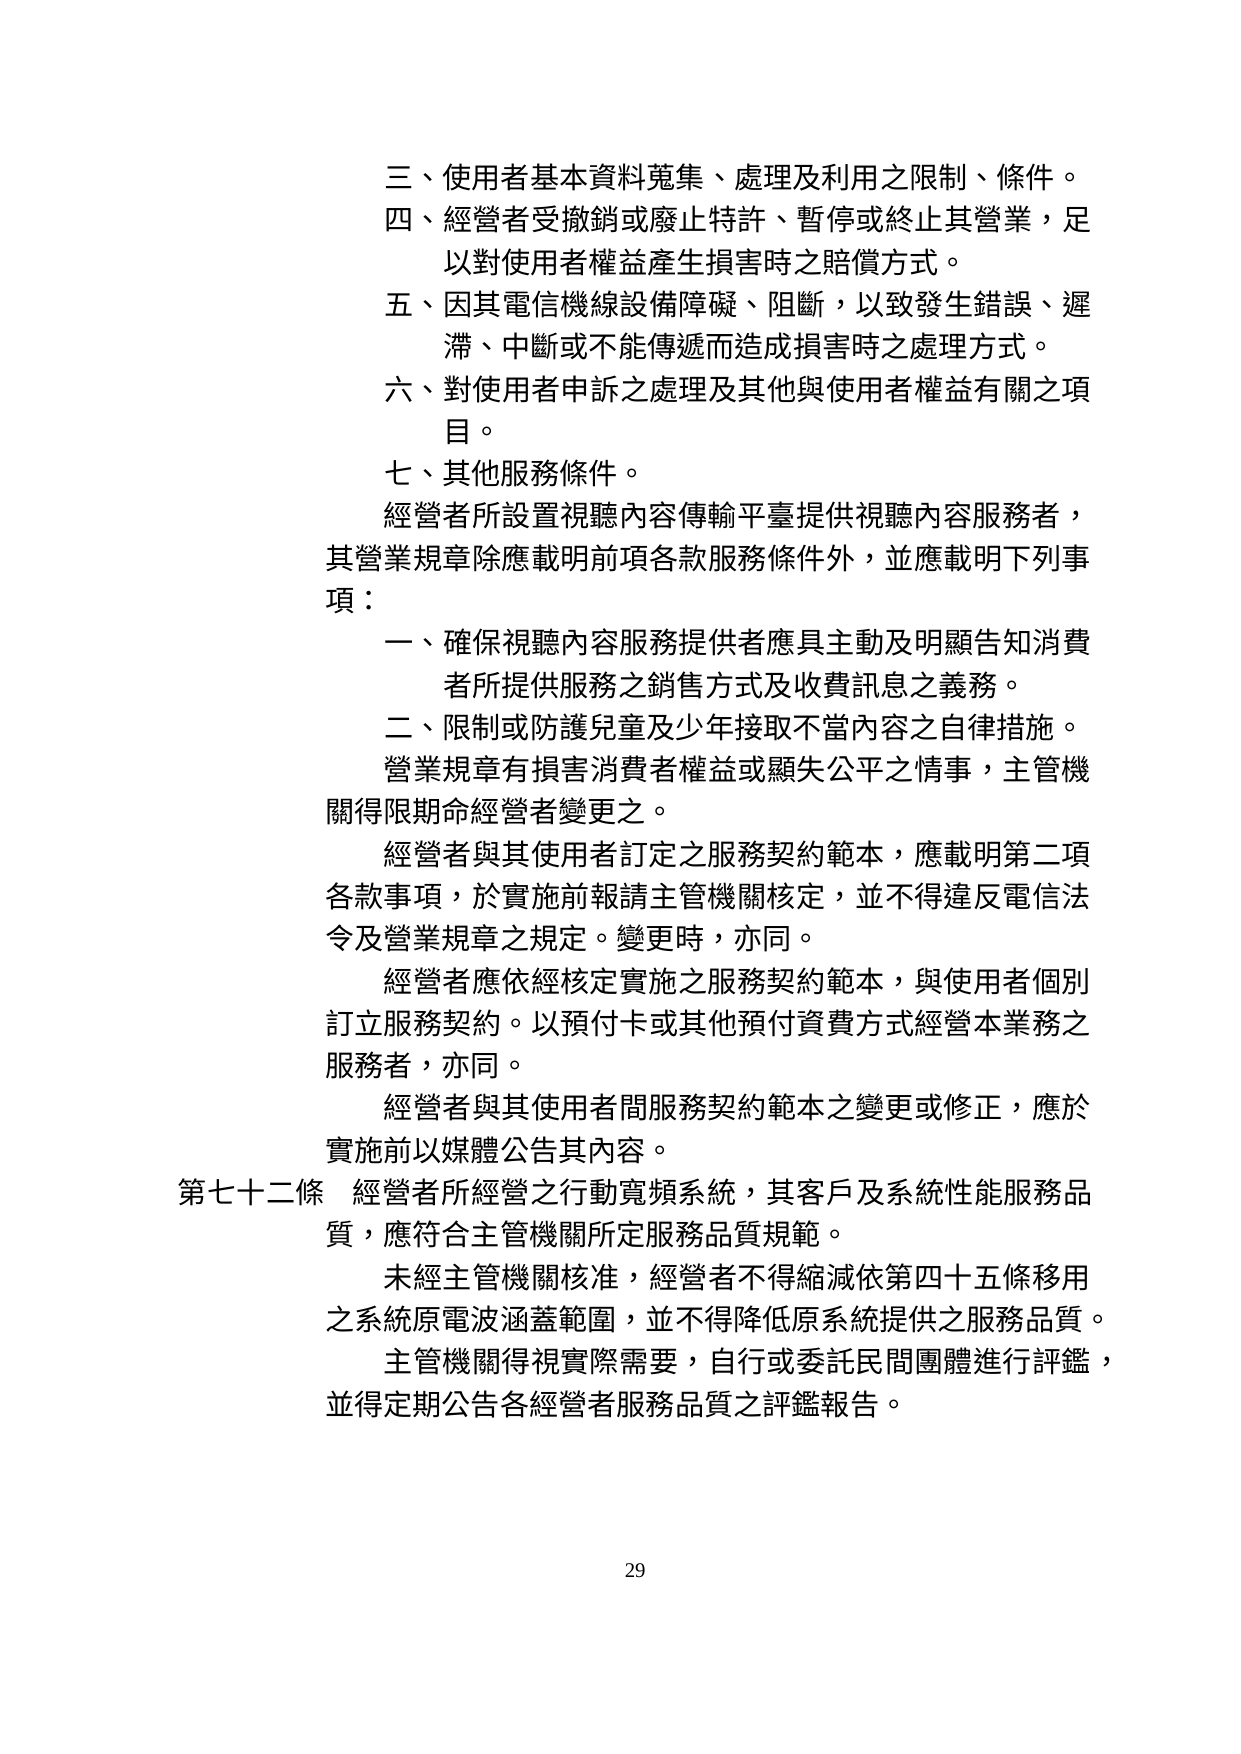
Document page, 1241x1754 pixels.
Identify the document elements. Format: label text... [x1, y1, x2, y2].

text 五、因其電信機線設備障礙、阻斷，以致發生錯誤、遲滯、中斷或不能傳遞而造成損害時之處理方式。 [384, 282, 1092, 366]
text 第七十二條 經營者所經營之行動寬頻系統，其客戶及系統性能服務品質，應符合主管機關所定服務品質規範。 [177, 1170, 1092, 1254]
text 一、確保視聽內容服務提供者應具主動及明顯告知消費者所提供服務之銷售方式及收費訊息之義務。 [384, 620, 1092, 704]
text 四、經營者受撤銷或廢止特許、暫停或終止其營業，足以對使用者權益產生損害時之賠償方式。 [384, 197, 1092, 282]
text 經營者與其使用者間服務契約範本之變更或修正，應於實施前以媒體公告其內容。 [325, 1085, 1092, 1170]
text 二、限制或防護兒童及少年接取不當內容之自律措施。 [384, 704, 1092, 747]
text 未經主管機關核准，經營者不得縮減依第四十五條移用之系統原電波涵蓋範圍，並不得降低原系統提供之服務品質。 [325, 1254, 1092, 1339]
text 主管機關得視實際需要，自行或委託民間團體進行評鑑，並得定期公告各經營者服務品質之評鑑報告。 [325, 1339, 1092, 1423]
text 六、對使用者申訴之處理及其他與使用者權益有關之項目。 [384, 366, 1092, 451]
text 經營者與其使用者訂定之服務契約範本，應載明第二項各款事項，於實施前報請主管機關核定，並不得違反電信法令及營業規章之規定。變更時，亦同。 [325, 831, 1092, 958]
text 經營者應依經核定實施之服務契約範本，與使用者個別訂立服務契約。以預付卡或其他預付資費方式經營本業務之服務者，亦同。 [325, 958, 1092, 1085]
text 營業規章有損害消費者權益或顯失公平之情事，主管機關得限期命經營者變更之。 [325, 747, 1092, 831]
text 經營者所設置視聽內容傳輸平臺提供視聽內容服務者，其營業規章除應載明前項各款服務條件外，並應載明下列事項： [325, 493, 1092, 620]
text 七、其他服務條件。 [384, 451, 1092, 493]
text 三、使用者基本資料蒐集、處理及利用之限制、條件。 [384, 155, 1092, 197]
